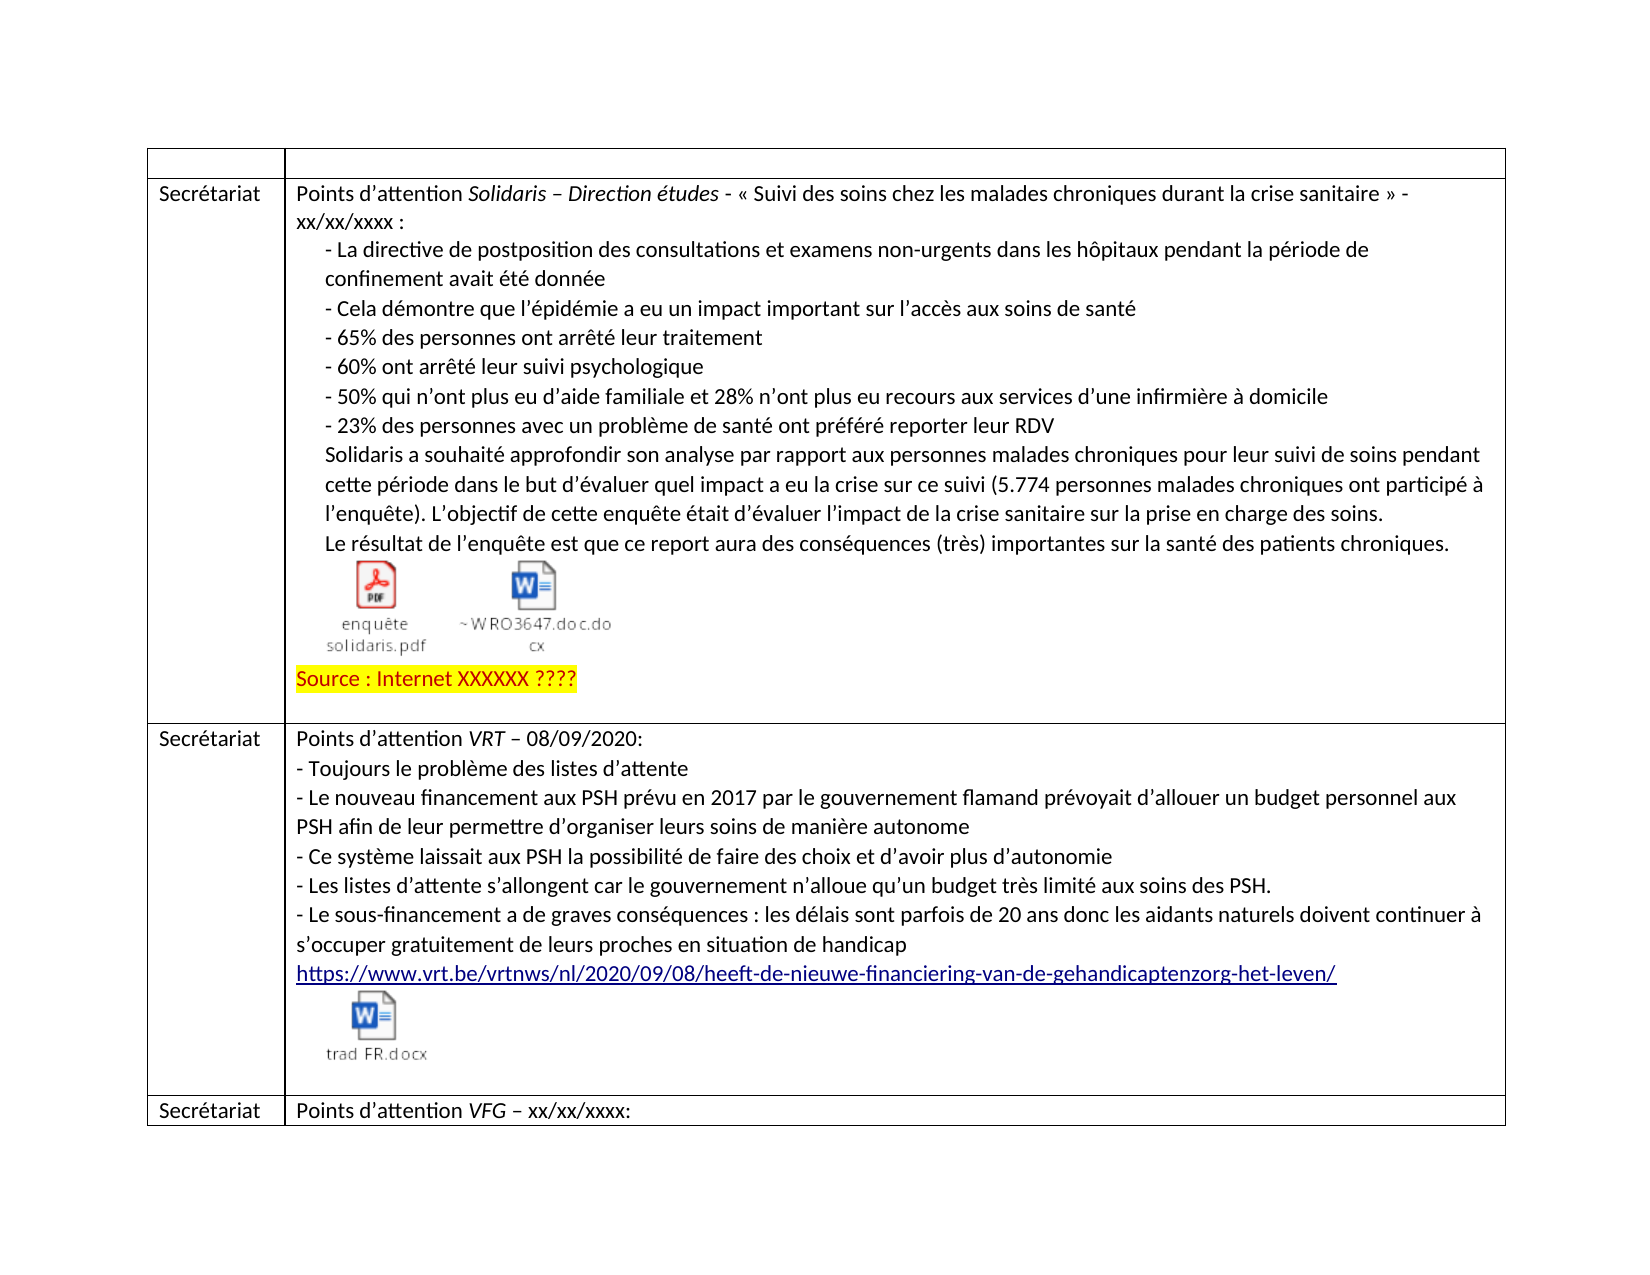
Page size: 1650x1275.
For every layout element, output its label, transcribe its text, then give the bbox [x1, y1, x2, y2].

table_cell Points d’attention VFG – xx/xx/xxxx: [286, 1096, 1505, 1125]
table_cell Secrétariat [148, 724, 284, 1095]
table_cell [286, 149, 1505, 178]
table_cell Points d’attention Solidaris – Direction études - « Suivi des soins chez les malades chroniques durant la crise sanitaire » - xx/xx/xxxx : - La directive de postposition des consultations et examens non-urgents dans les hôpitaux pendant la période de confinement avait été donnée - Cela démontre que l’épidémie a eu un impact important sur l’accès aux soins de santé - 65% des personnes ont arrêté leur traitement - 60% ont arrêté leur suivi psychologique - 50% qui n’ont plus eu d’aide familiale et 28% n’ont plus eu recours aux services d’une infirmière à domicile - 23% des personnes avec un problème de santé ont préféré reporter leur RDV Solidaris a souhaité approfondir son analyse par rapport aux personnes malades chroniques pour leur suivi de soins pendant cette période dans le but d’évaluer quel impact a eu la crise sur ce suivi (5.774 personnes malades chroniques ont participé à l’enquête). L’objectif de cette enquête était d’évaluer l’impact de la crise sanitaire sur la prise en charge des soins. Le résultat de l’enquête est que ce report aura des conséquences (très) importantes sur la santé des patients chroniques. Source : Internet XXXXXX ???? [286, 179, 1505, 723]
table_cell Points d’attention VRT – 08/09/2020: - Toujours le problème des listes d’attente - Le nouveau financement aux PSH prévu en 2017 par le gouvernement flamand prévoyait d’allouer un budget personnel aux PSH afin de leur permettre d’organiser leurs soins de manière autonome - Ce système laissait aux PSH la possibilité de faire des choix et d’avoir plus d’autonomie - Les listes d’attente s’allongent car le gouvernement n’alloue qu’un budget très limité aux soins des PSH. - Le sous-financement a de graves conséquences : les délais sont parfois de 20 ans donc les aidants naturels doivent continuer à s’occuper gratuitement de leurs proches en situation de handicap https://www.vrt.be/vrtnws/nl/2020/09/08/heeft-de-nieuwe-financiering-van-de-gehandicaptenzorg-het-leven/ [286, 724, 1505, 1095]
table_cell [148, 149, 284, 178]
table_cell Secrétariat [148, 179, 284, 723]
table_cell Secrétariat [148, 1096, 284, 1125]
